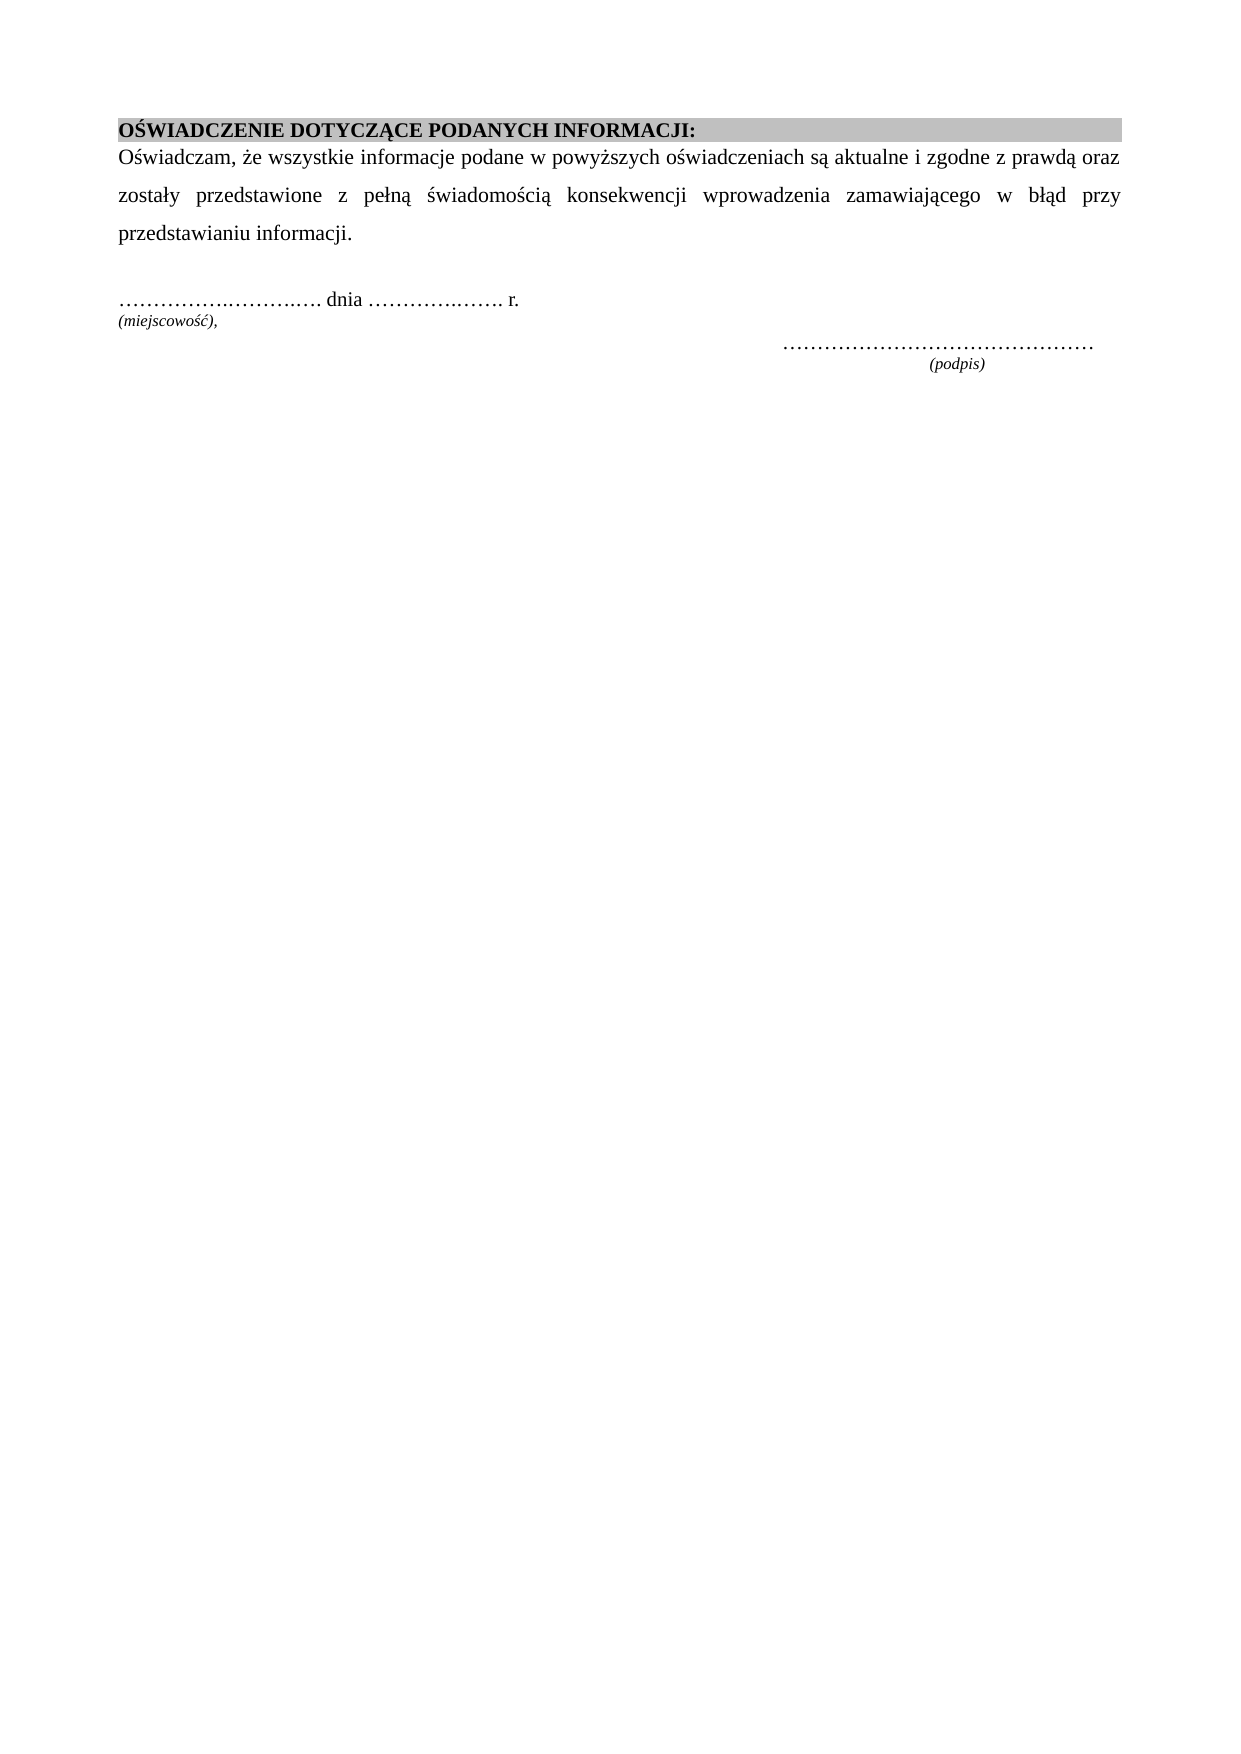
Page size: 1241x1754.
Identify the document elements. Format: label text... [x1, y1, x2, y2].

text OŚWIADCZENIE DOTYCZĄCE PODANYCH INFORMACJI: [118, 118, 1122, 142]
text …………….……….…. dnia ………….……. r. [118, 287, 1122, 311]
text (podpis) [856, 354, 1122, 373]
text (miejscowość), [118, 311, 1122, 330]
text ……………………………………… [782, 330, 1122, 354]
text Oświadczam, że wszystkie informacje podane w powyższych oświadczeniach są aktualne i zgodne z prawdą oraz zostały przedstawione z pełną świadomością konsekwencji wprowadzenia zamawiającego w błąd przy przedstawianiu informacji. [118, 144, 1122, 245]
